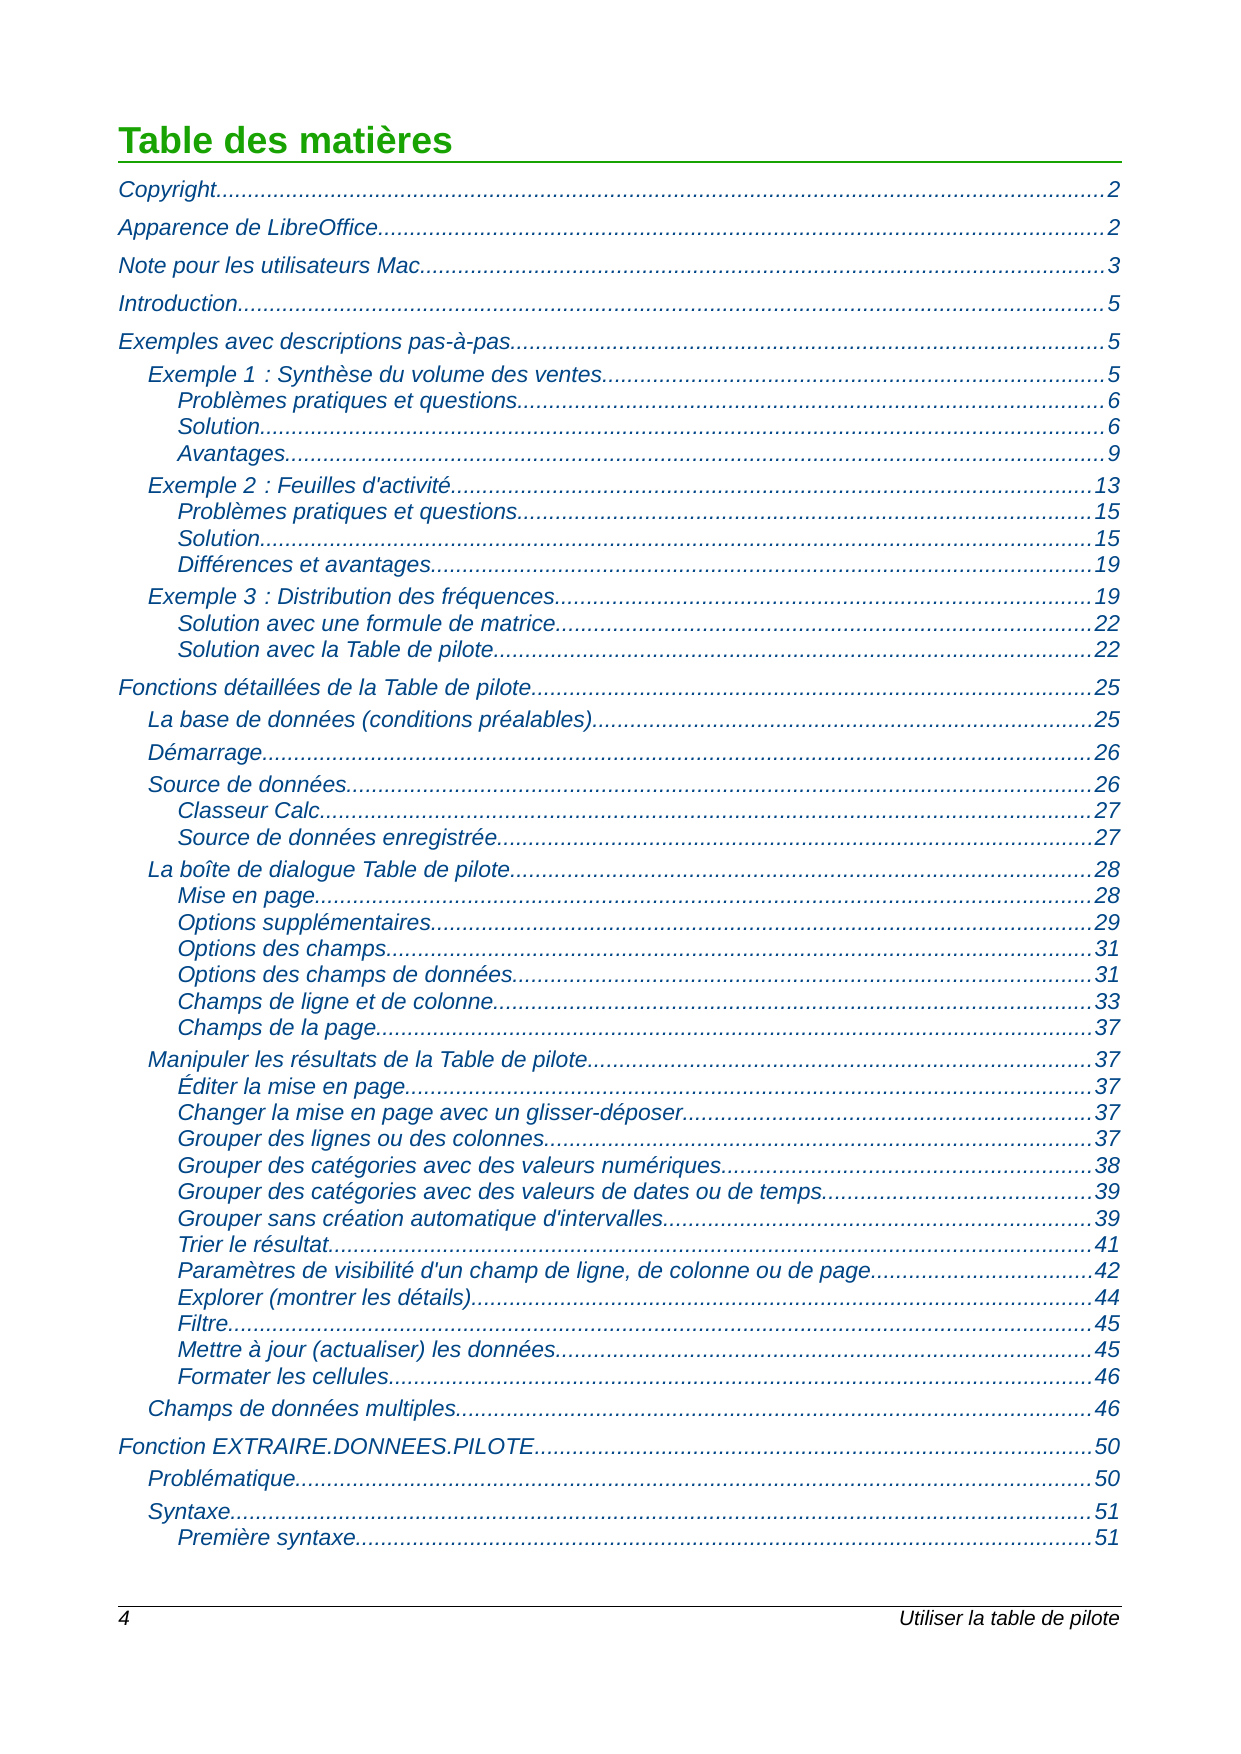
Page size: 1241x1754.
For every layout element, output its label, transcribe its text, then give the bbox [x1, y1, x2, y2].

text Mise en page 28 [177, 882, 1122, 909]
text Solution avec une formule de matrice 22 [177, 609, 1122, 636]
text Formater les cellules 46 [177, 1363, 1122, 1389]
text Exemple 1 : Synthèse du volume des ventes 5 [148, 361, 1122, 387]
text Exemples avec descriptions pas-à-pas 5 [118, 328, 1122, 354]
text Fonctions détaillées de la Table de pilote 25 [118, 674, 1122, 700]
text Problématique 50 [148, 1465, 1122, 1492]
text Solution 15 [177, 524, 1122, 551]
text La boîte de dialogue Table de pilote 28 [148, 856, 1122, 882]
text Classeur Calc 27 [177, 797, 1122, 824]
text Options des champs de données 31 [177, 961, 1122, 988]
text Grouper sans création automatique d'intervalles 39 [177, 1204, 1122, 1231]
text Syntaxe 51 [148, 1498, 1122, 1524]
text Grouper des catégories avec des valeurs de dates ou de temps 39 [177, 1178, 1122, 1204]
text Solution avec la Table de pilote 22 [177, 636, 1122, 662]
text Avantages 9 [177, 439, 1122, 466]
text Filtre 45 [177, 1310, 1122, 1336]
text Première syntaxe 51 [177, 1524, 1122, 1550]
text Champs de données multiples 46 [148, 1395, 1122, 1421]
text Trier le résultat 41 [177, 1231, 1122, 1257]
text Problèmes pratiques et questions 15 [177, 498, 1122, 524]
text Options des champs 31 [177, 935, 1122, 961]
text Introduction 5 [118, 290, 1122, 316]
text La base de données (conditions préalables) 25 [148, 706, 1122, 733]
text Champs de la page 37 [177, 1014, 1122, 1040]
text Solution 6 [177, 413, 1122, 439]
text Exemple 3 : Distribution des fréquences 19 [148, 583, 1122, 609]
text Paramètres de visibilité d'un champ de ligne, de colonne ou de page 42 [177, 1257, 1122, 1283]
text Note pour les utilisateurs Mac 3 [118, 252, 1122, 278]
text Problèmes pratiques et questions 6 [177, 387, 1122, 413]
text Table des matières [118, 118, 1122, 161]
text Options supplémentaires 29 [177, 909, 1122, 935]
text Source de données 26 [148, 771, 1122, 797]
text Éditer la mise en page 37 [177, 1073, 1122, 1099]
text Grouper des catégories avec des valeurs numériques 38 [177, 1152, 1122, 1178]
text Démarrage 26 [148, 739, 1122, 765]
text Changer la mise en page avec un glisser-déposer 37 [177, 1099, 1122, 1125]
text Champs de ligne et de colonne 33 [177, 988, 1122, 1014]
text Fonction EXTRAIRE.DONNEES.PILOTE 50 [118, 1433, 1122, 1459]
text Mettre à jour (actualiser) les données 45 [177, 1336, 1122, 1363]
text Grouper des lignes ou des colonnes 37 [177, 1125, 1122, 1152]
text Source de données enregistrée 27 [177, 824, 1122, 850]
text Copyright 2 [118, 176, 1122, 202]
text Exemple 2 : Feuilles d'activité 13 [148, 472, 1122, 498]
text Manipuler les résultats de la Table de pilote 37 [148, 1046, 1122, 1073]
text Explorer (montrer les détails) 44 [177, 1283, 1122, 1310]
text Différences et avantages 19 [177, 551, 1122, 577]
text Apparence de LibreOffice 2 [118, 214, 1122, 240]
